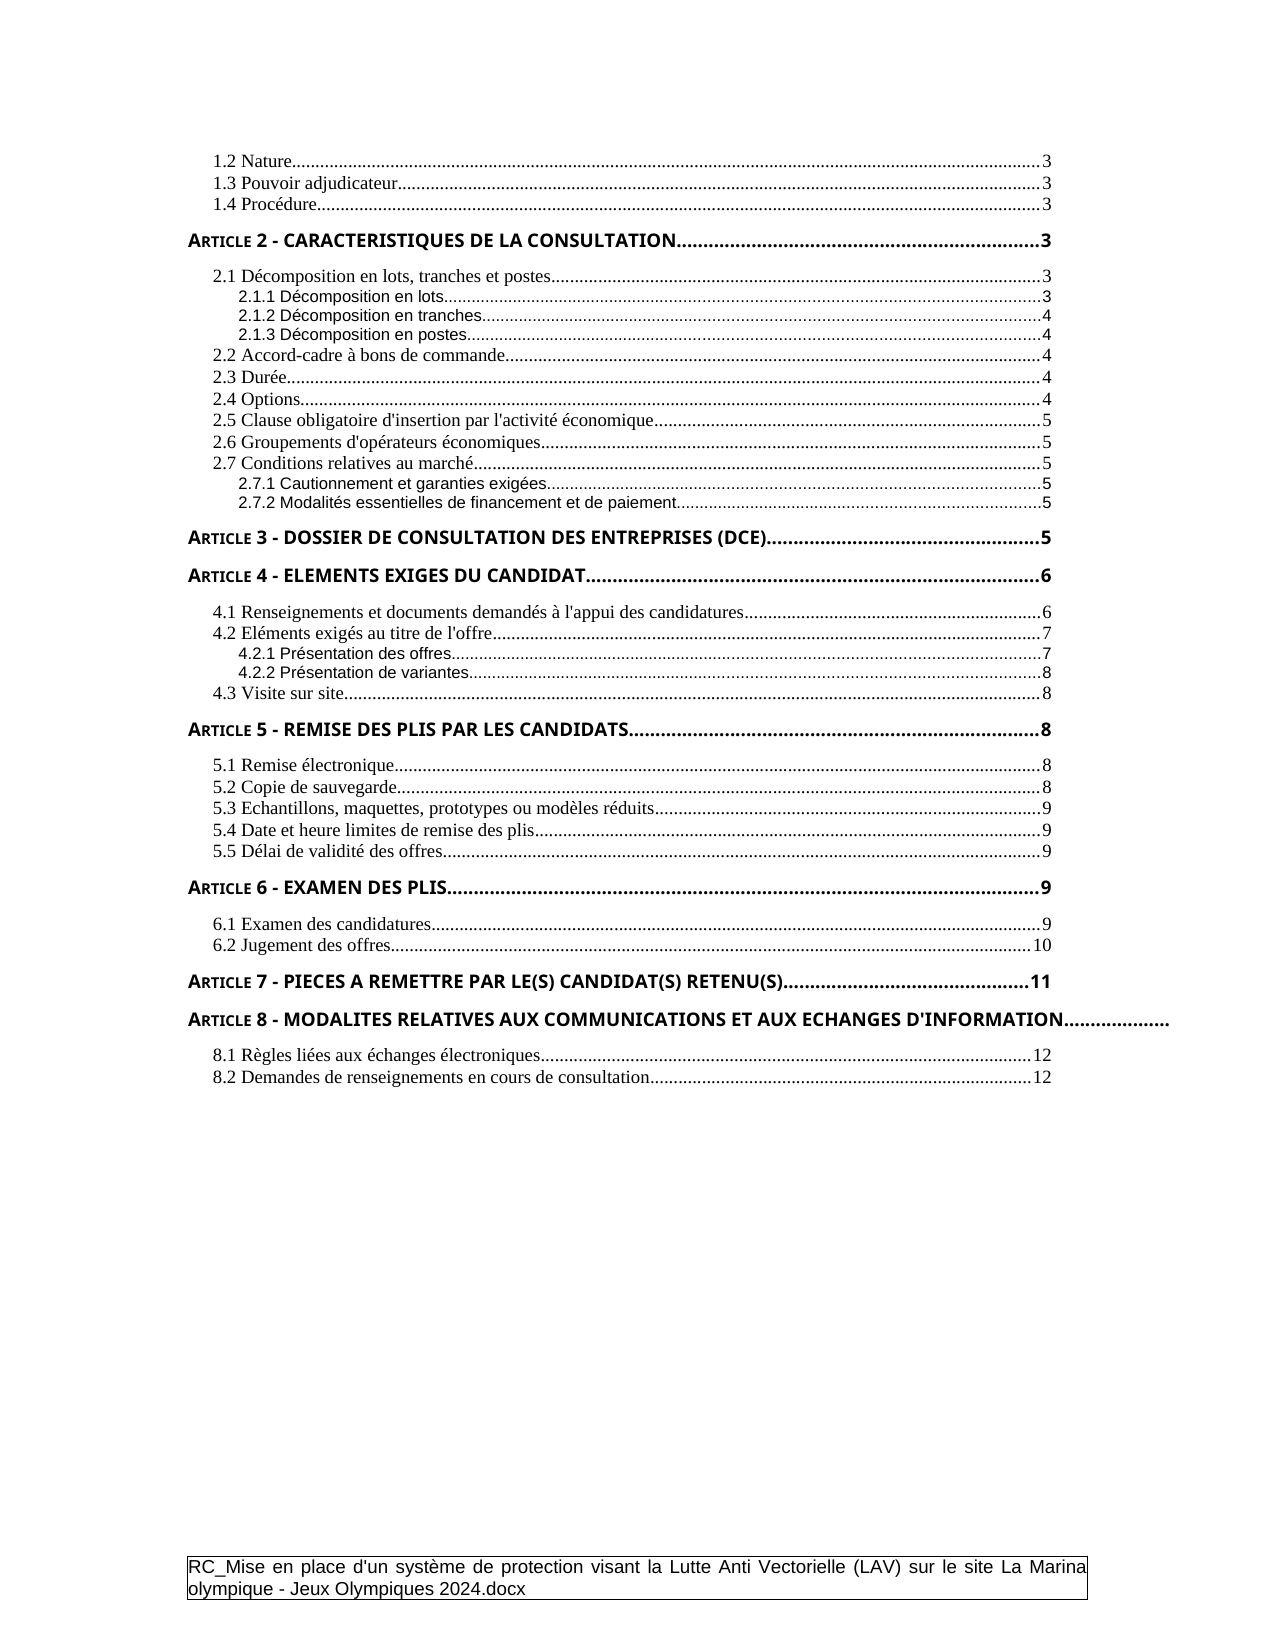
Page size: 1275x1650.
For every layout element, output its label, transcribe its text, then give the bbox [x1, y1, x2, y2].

text 4.2 Eléments exigés au titre de l'offre 777 [213, 622, 1087, 644]
text 2.4 Options 444 [213, 387, 1087, 409]
text Article 2 - CARACTERISTIQUES DE LA CONSULTATION 333 [188, 227, 1087, 253]
text 4.1 Renseignements et documents demandés à l'appui des candidatures 666 [213, 601, 1087, 622]
text Article 8 - MODALITES RELATIVES AUX COMMUNICATIONS ET AUX ECHANGES D'INFORMATION 121212 [188, 1006, 1087, 1032]
text 2.5 Clause obligatoire d'insertion par l'activité économique 555 [213, 409, 1087, 431]
text 2.1.3 Décomposition en postes 444 [238, 325, 1087, 344]
text 2.2 Accord-cadre à bons de commande 444 [213, 344, 1087, 366]
text 8.2 Demandes de renseignements en cours de consultation 121212 [213, 1066, 1087, 1087]
text Article 6 - EXAMEN DES PLIS 999 [188, 874, 1087, 900]
text 6.2 Jugement des offres 101010 [213, 934, 1087, 956]
text 1.3 Pouvoir adjudicateur 333 [213, 172, 1087, 193]
text 5.5 Délai de validité des offres 999 [213, 840, 1087, 862]
text 2.7 Conditions relatives au marché 555 [213, 452, 1087, 474]
text 2.1.1 Décomposition en lots 333 [238, 287, 1087, 306]
text Article 7 - PIECES A REMETTRE PAR LE(S) CANDIDAT(S) RETENU(S) 111111 [188, 968, 1087, 993]
text 2.1 Décomposition en lots, tranches et postes 333 [213, 265, 1087, 287]
text 2.7.2 Modalités essentielles de financement et de paiement 555 [238, 493, 1087, 512]
text Article 5 - REMISE DES PLIS PAR LES CANDIDATS 888 [188, 716, 1087, 742]
text 5.4 Date et heure limites de remise des plis 999 [213, 819, 1087, 840]
text 4.2.2 Présentation de variantes 888 [238, 663, 1087, 682]
text 4.2.1 Présentation des offres 777 [238, 644, 1087, 663]
text 1.2 Nature 333 [213, 150, 1087, 172]
text 6.1 Examen des candidatures 999 [213, 912, 1087, 934]
text Article 4 - ELEMENTS EXIGES DU CANDIDAT 666 [188, 562, 1087, 588]
text 8.1 Règles liées aux échanges électroniques 121212 [213, 1044, 1087, 1066]
text 5.2 Copie de sauvegarde 888 [213, 776, 1087, 797]
text 2.1.2 Décomposition en tranches 444 [238, 306, 1087, 325]
text 4.3 Visite sur site 888 [213, 682, 1087, 703]
text 1.4 Procédure 333 [213, 193, 1087, 215]
text 5.3 Echantillons, maquettes, prototypes ou modèles réduits 999 [213, 797, 1087, 819]
text 2.3 Durée 444 [213, 366, 1087, 387]
text 2.6 Groupements d'opérateurs économiques 555 [213, 431, 1087, 452]
text Article 3 - DOSSIER DE CONSULTATION DES ENTREPRISES (DCE) 555 [188, 524, 1087, 550]
text 2.7.1 Cautionnement et garanties exigées 555 [238, 474, 1087, 493]
text 5.1 Remise électronique 888 [213, 754, 1087, 776]
